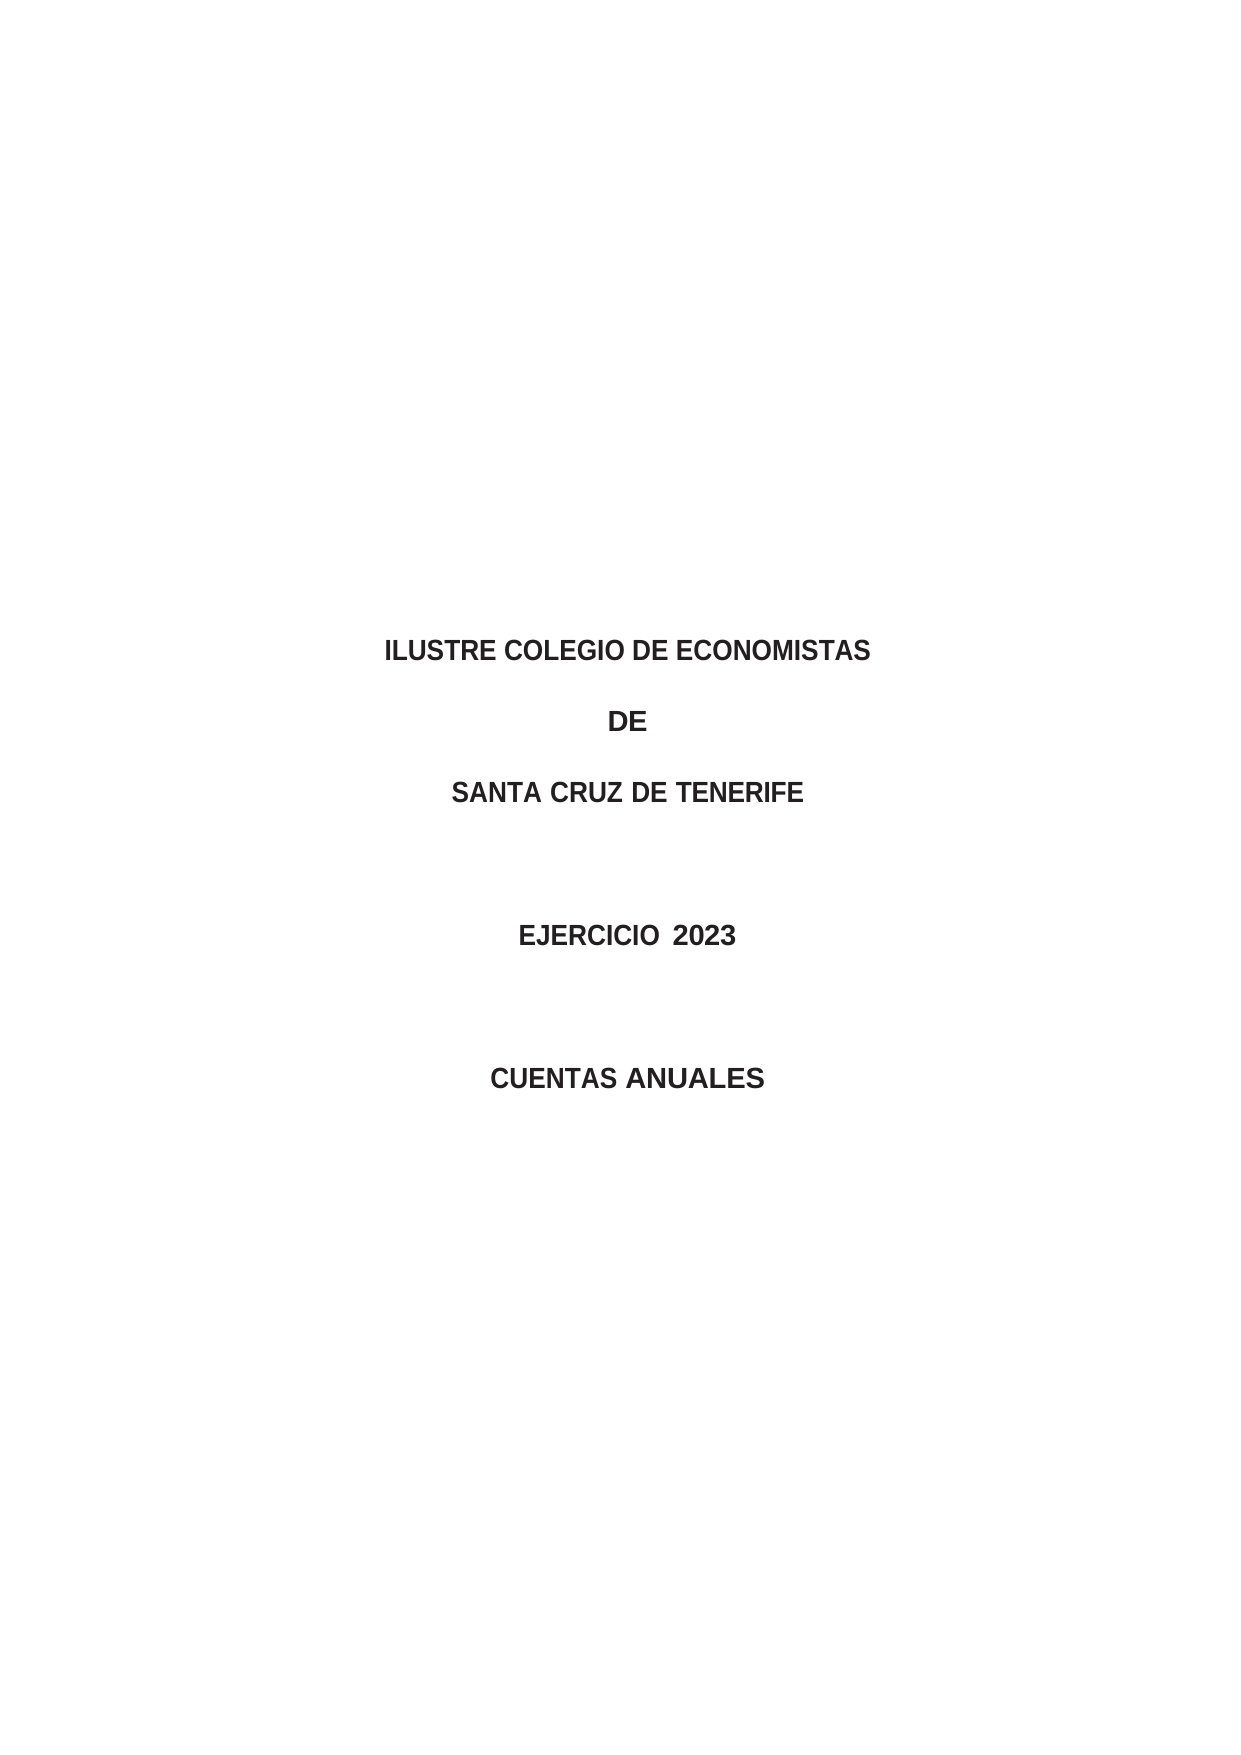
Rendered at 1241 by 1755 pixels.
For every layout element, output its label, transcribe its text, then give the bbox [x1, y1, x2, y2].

text CUENTAS ANUALES [367, 1061, 888, 1094]
text EJERCICIO 2023 [367, 918, 888, 952]
text SANTA CRUZ DE TENERIFE [367, 775, 889, 808]
text ILUSTRE COLEGIO DE ECONOMISTAS DE [367, 633, 889, 737]
